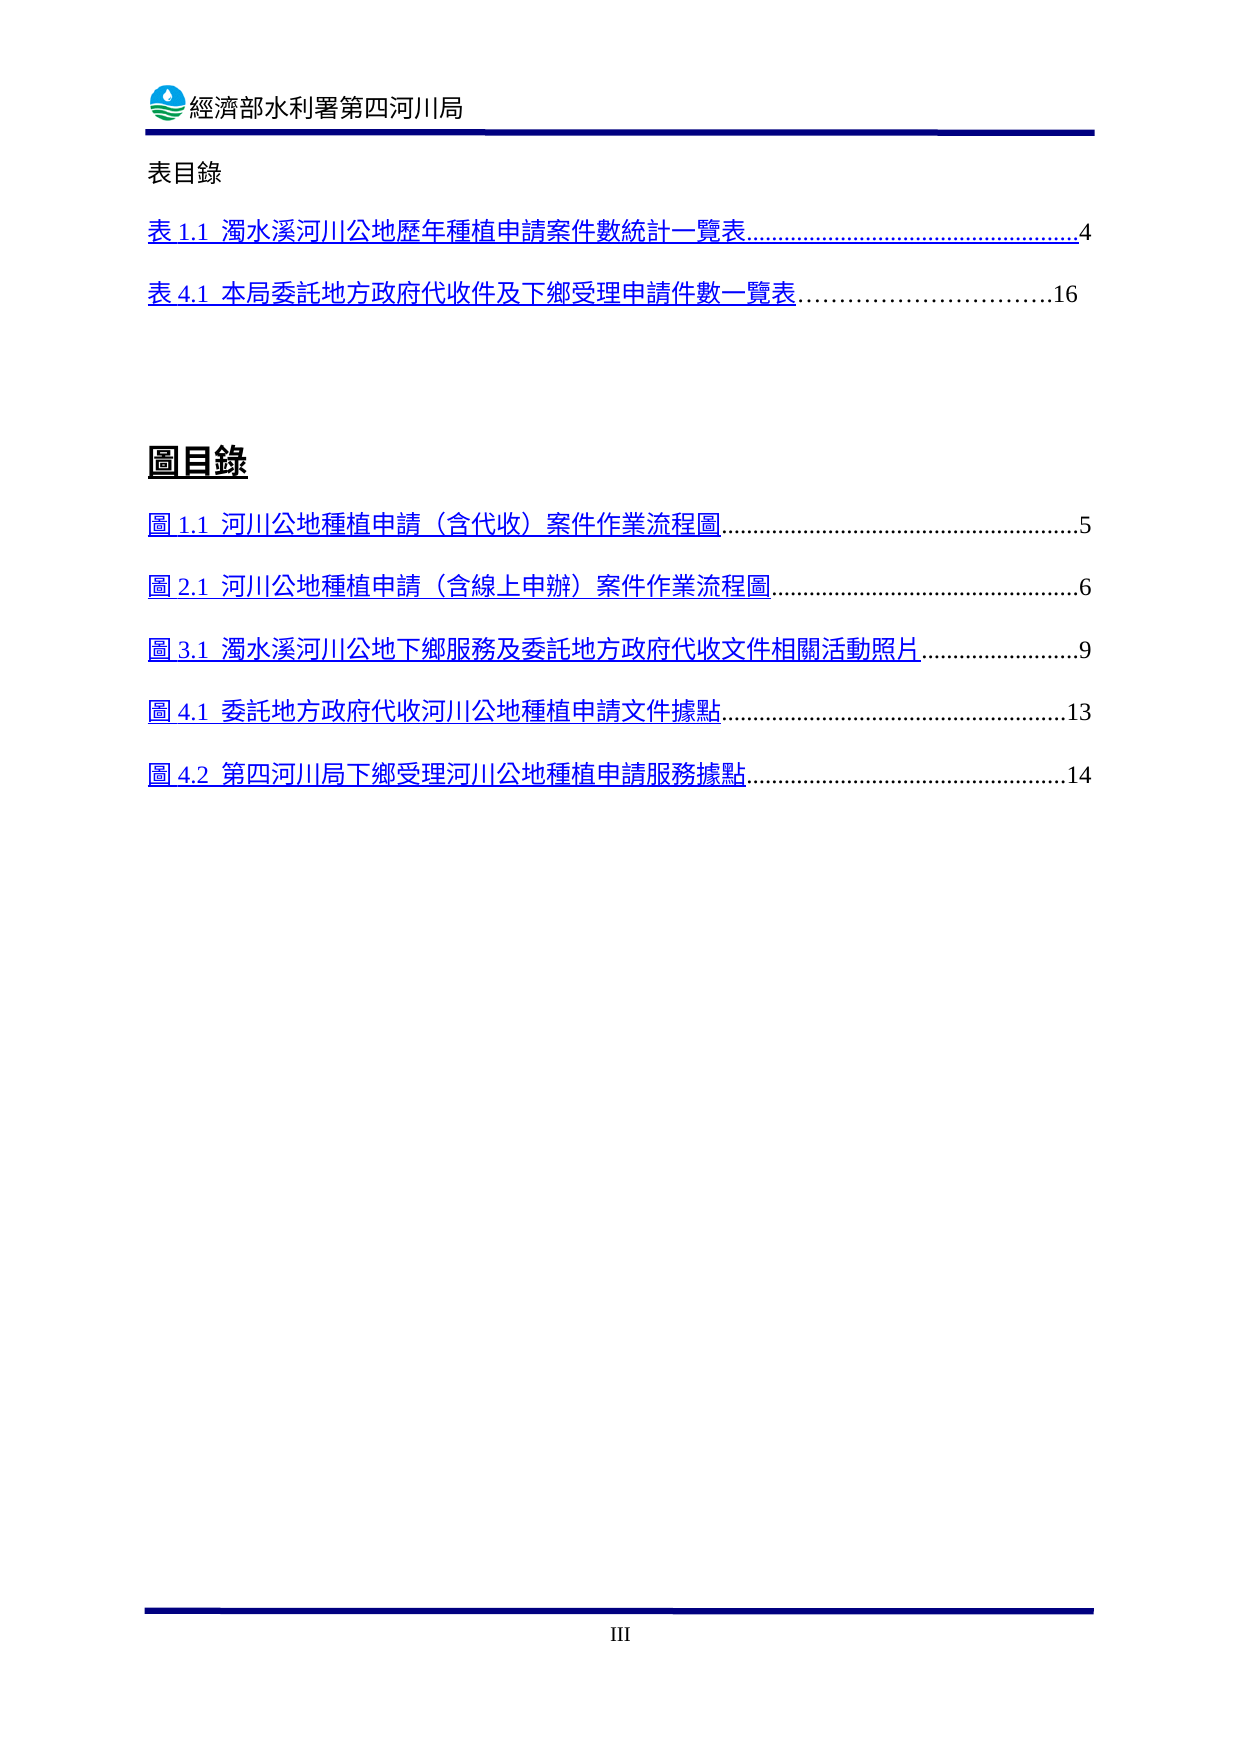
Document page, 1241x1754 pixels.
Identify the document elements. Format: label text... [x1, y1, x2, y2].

text 圖目錄 [148, 435, 1092, 483]
text 表目錄 [148, 154, 1092, 190]
text 圖2.1 河川公地種植申請（含線上申辦）案件作業流程圖 6 [148, 546, 1092, 608]
text 圖4.2 第四河川局下鄉受理河川公地種植申請服務據點 14 [148, 733, 1092, 796]
text 圖3.1 濁水溪河川公地下鄉服務及委託地方政府代收文件相關活動照片 9 [148, 608, 1092, 671]
text 圖4.1 委託地方政府代收河川公地種植申請文件據點 13 [148, 671, 1092, 733]
picture [147, 82, 187, 122]
text 表4.1 本局委託地方政府代收件及下鄉受理申請件數一覽表………………………….16 [148, 252, 1092, 315]
text 圖1.1 河川公地種植申請（含代收）案件作業流程圖 5 [148, 483, 1092, 546]
text 表1.1 濁水溪河川公地歷年種植申請案件數統計一覽表 4 [148, 190, 1092, 252]
